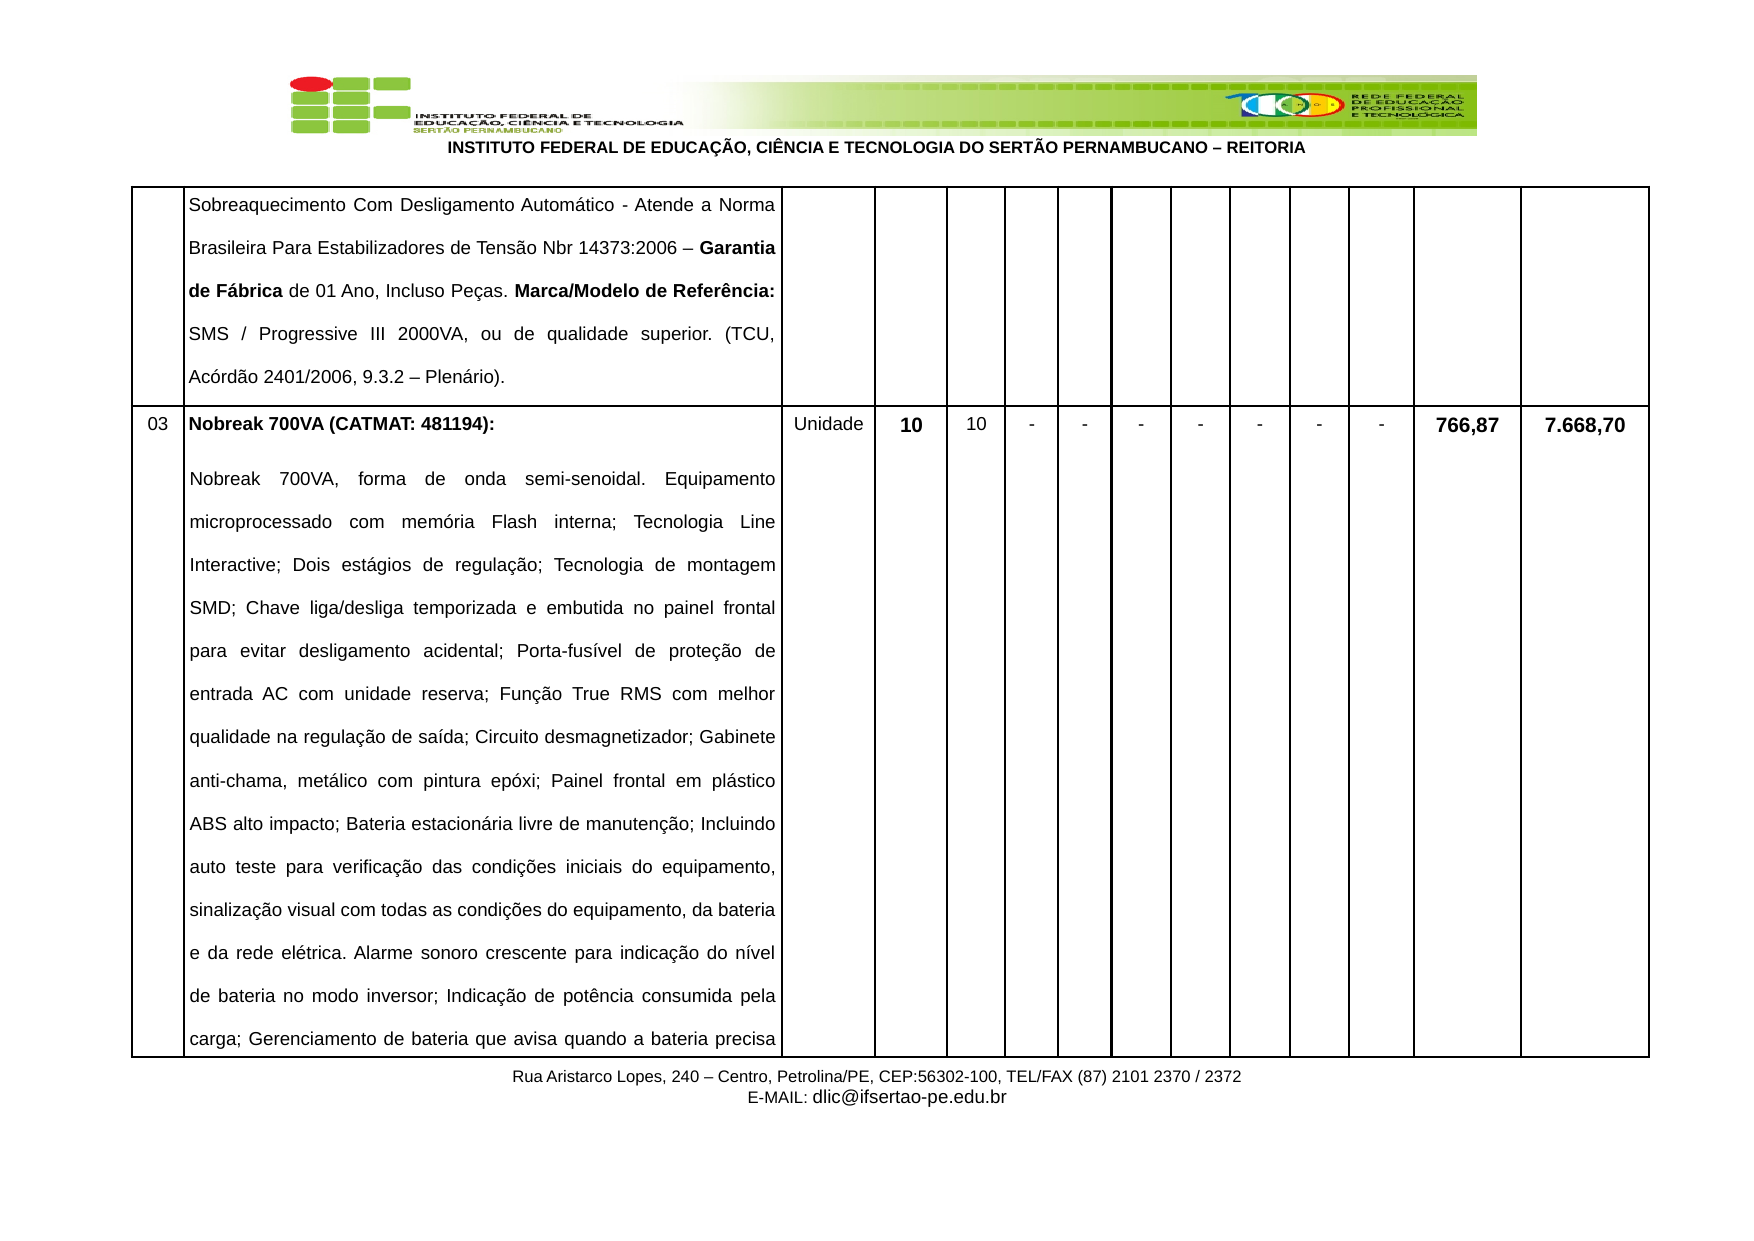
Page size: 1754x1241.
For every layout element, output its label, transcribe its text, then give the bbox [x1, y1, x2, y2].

table_cell [1522, 188, 1648, 405]
table_cell - [1291, 407, 1348, 1056]
table_cell - [1291, 188, 1348, 405]
table_cell - [948, 188, 1004, 405]
table_cell [1059, 188, 1110, 405]
table_cell - [1172, 188, 1229, 405]
table_cell [133, 188, 183, 405]
table_cell Nobreak 700VA (CATMAT: 481194): Nobreak 700VA, forma de onda semi-senoidal. Equipamento microprocessado com memória Flash interna; Tecnologia Line Interactive; Dois estágios de regulação; Tecnologia de montagem SMD; Chave liga/desliga temporizada e embutida no painel frontal para evitar desligamento acidental; Porta-fusível de proteção de entrada AC com unidade reserva; Função True RMS com melhor qualidade na regulação de saída; Circuito desmagnetizador; Gabinete anti-chama, metálico com pintura epóxi; Painel frontal em plástico ABS alto impacto; Bateria estacionária livre de manutenção; Incluindo auto teste para verificação das condições iniciais do equipamento, sinalização visual com todas as condições do equipamento, da bateria e da rede elétrica. Alarme sonoro crescente para indicação do nível de bateria no modo inversor; Indicação de potência consumida pela carga; Gerenciamento de bateria que avisa quando a bateria precisa [185, 407, 781, 1056]
table_cell - [1006, 407, 1057, 1056]
table_cell - [1006, 188, 1057, 405]
table_cell 10 [948, 407, 1004, 1056]
table_cell 7.668,70 [1522, 407, 1648, 1056]
table_cell 766,87 [1415, 407, 1520, 1056]
table_cell - [1059, 407, 1110, 1056]
table_cell [1415, 188, 1520, 405]
table_cell - [1350, 407, 1413, 1056]
table_cell - [1231, 188, 1289, 405]
table_cell Unidade [783, 407, 874, 1056]
table_cell [783, 188, 874, 405]
picture [277, 75, 1477, 136]
table_cell - [1231, 407, 1289, 1056]
table_cell 10 [876, 407, 946, 1056]
table_cell [1350, 188, 1413, 405]
table_cell 03 [133, 407, 183, 1056]
table_cell - [1113, 407, 1170, 1056]
table_cell - [1113, 188, 1170, 405]
table_cell [876, 188, 946, 405]
table_cell - [1172, 407, 1229, 1056]
table_cell Sobreaquecimento Com Desligamento Automático - Atende a Norma Brasileira Para Estabilizadores de Tensão Nbr 14373:2006 – Garantia de Fábrica de 01 Ano, Incluso Peças. Marca/Modelo de Referência: SMS / Progressive III 2000VA, ou de qualidade superior. (TCU, Acórdão 2401/2006, 9.3.2 – Plenário). [185, 188, 781, 405]
